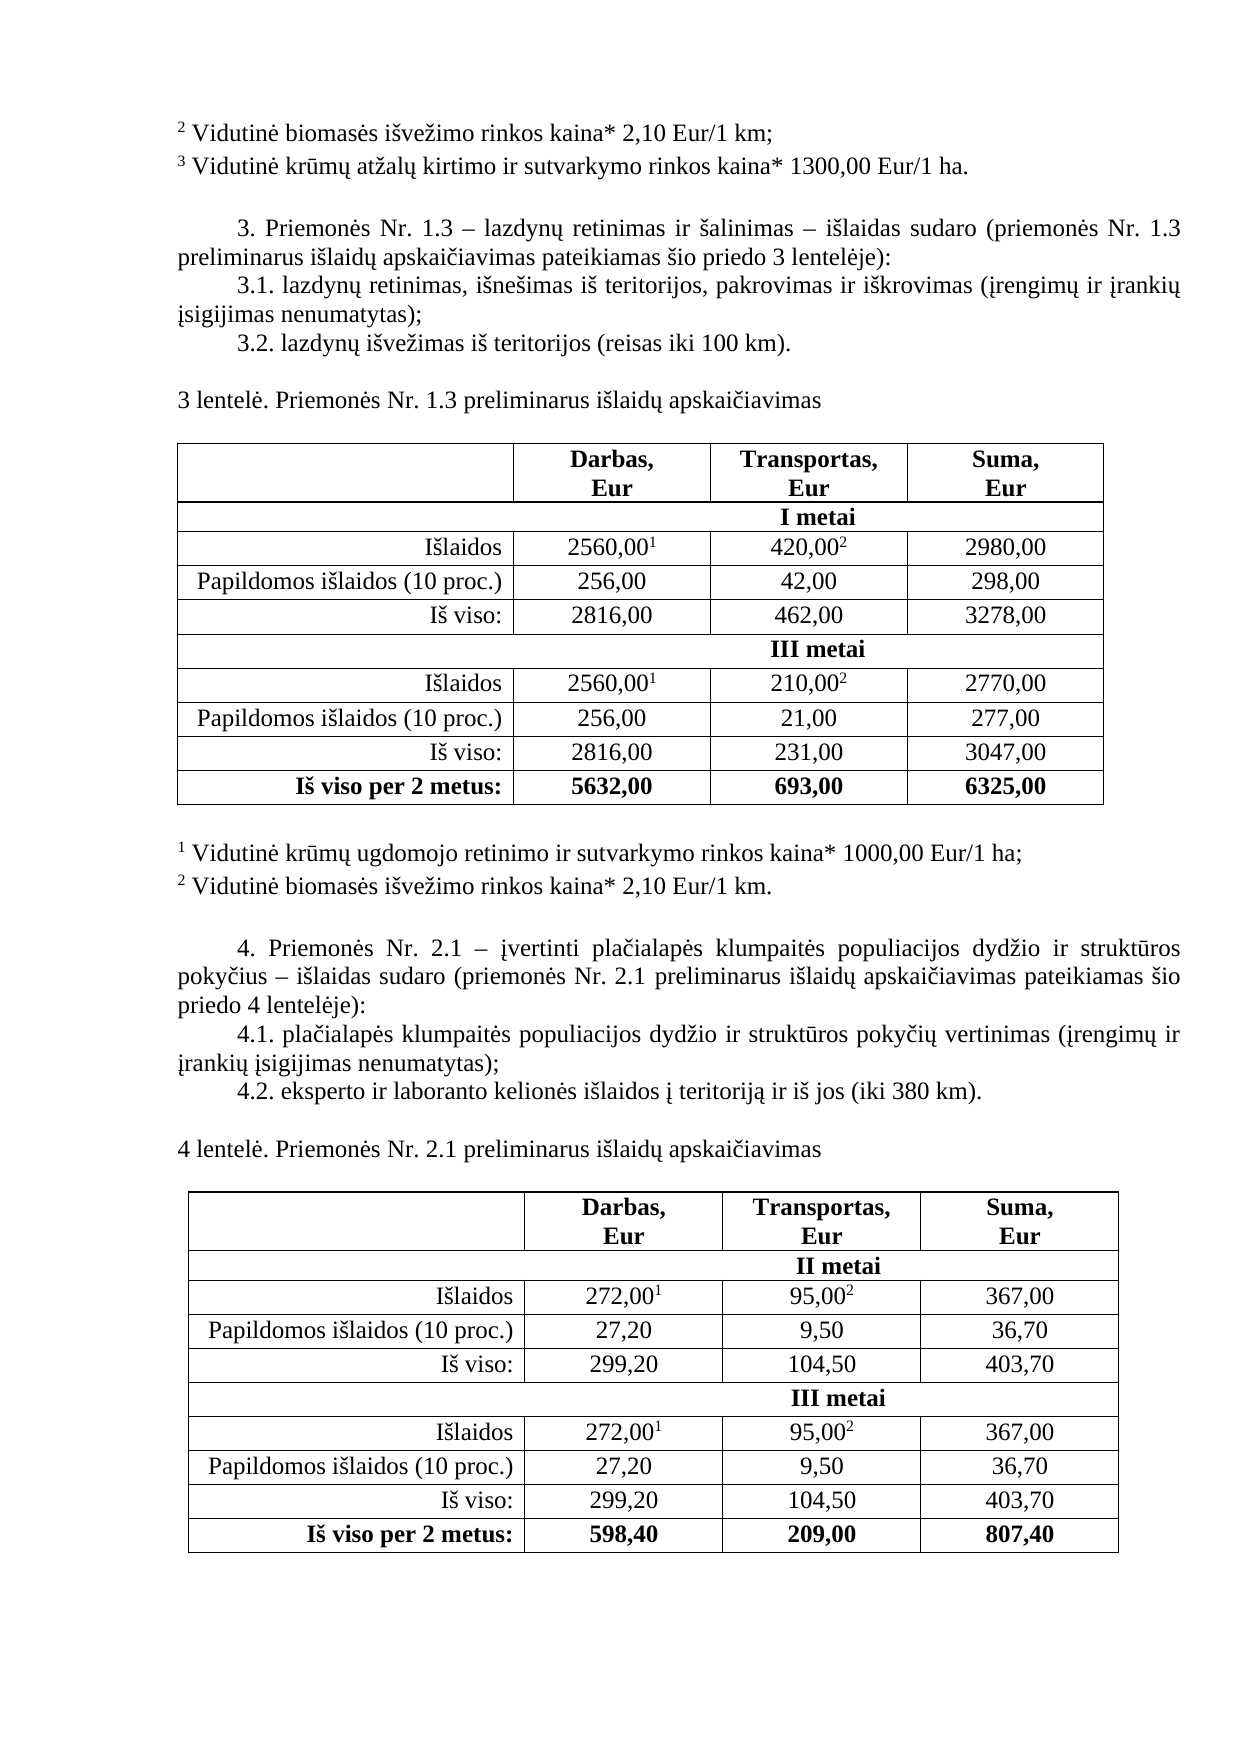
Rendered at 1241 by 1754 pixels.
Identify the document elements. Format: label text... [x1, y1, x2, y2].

text 3.2. lazdynų išvežimas iš teritorijos (reisas iki 100 km). [177, 328, 1181, 357]
table_cell Išlaidos [178, 532, 513, 565]
table_header Suma, Eur [908, 444, 1103, 501]
text 4. Priemonės Nr. 2.1 – įvertinti plačialapės klumpaitės populiacijos dydžio ir struktūros pokyčius – išlaidas sudaro (priemonės Nr. 2.1 preliminarus išlaidų apskaičiavimas pateikiamas šio priedo 4 lentelėje): [177, 933, 1181, 1019]
table_cell 9,50 [723, 1451, 920, 1484]
table_cell 272,001 [525, 1417, 722, 1450]
table_cell 598,40 [525, 1519, 722, 1552]
table_cell 210,002 [711, 669, 907, 702]
table_cell 2770,00 [908, 669, 1103, 702]
table_cell Papildomos išlaidos (10 proc.) [189, 1315, 524, 1348]
table_cell 95,002 [723, 1417, 920, 1450]
table_cell 21,00 [711, 703, 907, 736]
table_cell Papildomos išlaidos (10 proc.) [178, 566, 513, 599]
table_cell I metai [178, 503, 1103, 531]
table_cell 693,00 [711, 771, 907, 804]
text 3.1. lazdynų retinimas, išnešimas iš teritorijos, pakrovimas ir iškrovimas (įrengimų ir įrankių įsigijimas nenumatytas); [177, 270, 1181, 328]
table_cell Papildomos išlaidos (10 proc.) [189, 1451, 524, 1484]
table_cell 3047,00 [908, 737, 1103, 770]
table_cell 256,00 [514, 703, 710, 736]
table_cell 42,00 [711, 566, 907, 599]
text 4.1. plačialapės klumpaitės populiacijos dydžio ir struktūros pokyčių vertinimas (įrengimų ir įrankių įsigijimas nenumatytas); [177, 1019, 1181, 1076]
table_cell 27,20 [525, 1315, 722, 1348]
table_cell 299,20 [525, 1349, 722, 1382]
text 3. Priemonės Nr. 1.3 – lazdynų retinimas ir šalinimas – išlaidas sudaro (priemonės Nr. 1.3 preliminarus išlaidų apskaičiavimas pateikiamas šio priedo 3 lentelėje): [177, 213, 1181, 270]
table_cell Išlaidos [178, 669, 513, 702]
table_cell 36,70 [921, 1315, 1118, 1348]
text 2 Vidutinė biomasės išvežimo rinkos kaina* 2,10 Eur/1 km. [177, 871, 1181, 899]
table_cell 462,00 [711, 600, 907, 633]
table_cell 298,00 [908, 566, 1103, 599]
text 2 Vidutinė biomasės išvežimo rinkos kaina* 2,10 Eur/1 km; [177, 118, 1181, 147]
table_cell 420,002 [711, 532, 907, 565]
table_cell Iš viso: [189, 1485, 524, 1518]
text 4 lentelė. Priemonės Nr. 2.1 preliminarus išlaidų apskaičiavimas [177, 1134, 1181, 1163]
table_header Darbas, Eur [514, 444, 710, 501]
table_cell 367,00 [921, 1281, 1118, 1314]
table_cell Išlaidos [189, 1281, 524, 1314]
table_cell 231,00 [711, 737, 907, 770]
table_cell 367,00 [921, 1417, 1118, 1450]
table_header Transportas, Eur [723, 1193, 920, 1250]
text 3 lentelė. Priemonės Nr. 1.3 preliminarus išlaidų apskaičiavimas [177, 385, 1181, 414]
table_cell 2980,00 [908, 532, 1103, 565]
table_cell 2560,001 [514, 532, 710, 565]
table_header Darbas, Eur [525, 1193, 722, 1250]
table_cell 104,50 [723, 1349, 920, 1382]
table_cell 256,00 [514, 566, 710, 599]
table_cell III metai [189, 1383, 1118, 1416]
table_cell 403,70 [921, 1485, 1118, 1518]
table_header [189, 1193, 524, 1250]
table_cell Išlaidos [189, 1417, 524, 1450]
table_header Transportas, Eur [711, 444, 907, 501]
text 3 Vidutinė krūmų atžalų kirtimo ir sutvarkymo rinkos kaina* 1300,00 Eur/1 ha. [177, 151, 1181, 180]
table_cell III metai [178, 635, 1103, 667]
table_cell 95,002 [723, 1281, 920, 1314]
table_cell Iš viso: [189, 1349, 524, 1382]
table_cell 5632,00 [514, 771, 710, 804]
table_cell 9,50 [723, 1315, 920, 1348]
table_cell 2816,00 [514, 737, 710, 770]
table_cell 104,50 [723, 1485, 920, 1518]
table_cell 6325,00 [908, 771, 1103, 804]
table_cell 403,70 [921, 1349, 1118, 1382]
table_cell 807,40 [921, 1519, 1118, 1552]
table_cell Iš viso per 2 metus: [178, 771, 513, 804]
table_cell 277,00 [908, 703, 1103, 736]
table_cell Iš viso per 2 metus: [189, 1519, 524, 1552]
table_cell Iš viso: [178, 737, 513, 770]
table_cell Papildomos išlaidos (10 proc.) [178, 703, 513, 736]
table_header Suma, Eur [921, 1193, 1118, 1250]
table_header [178, 444, 513, 501]
table_cell 2816,00 [514, 600, 710, 633]
table_cell 3278,00 [908, 600, 1103, 633]
table_cell 299,20 [525, 1485, 722, 1518]
table_cell 2560,001 [514, 669, 710, 702]
table_cell 36,70 [921, 1451, 1118, 1484]
table_cell Iš viso: [178, 600, 513, 633]
table_cell II metai [189, 1251, 1118, 1280]
table_cell 27,20 [525, 1451, 722, 1484]
text 4.2. eksperto ir laboranto kelionės išlaidos į teritoriją ir iš jos (iki 380 km). [177, 1076, 1181, 1105]
table_cell 272,001 [525, 1281, 722, 1314]
text 1 Vidutinė krūmų ugdomojo retinimo ir sutvarkymo rinkos kaina* 1000,00 Eur/1 ha; [177, 838, 1181, 867]
table_cell 209,00 [723, 1519, 920, 1552]
